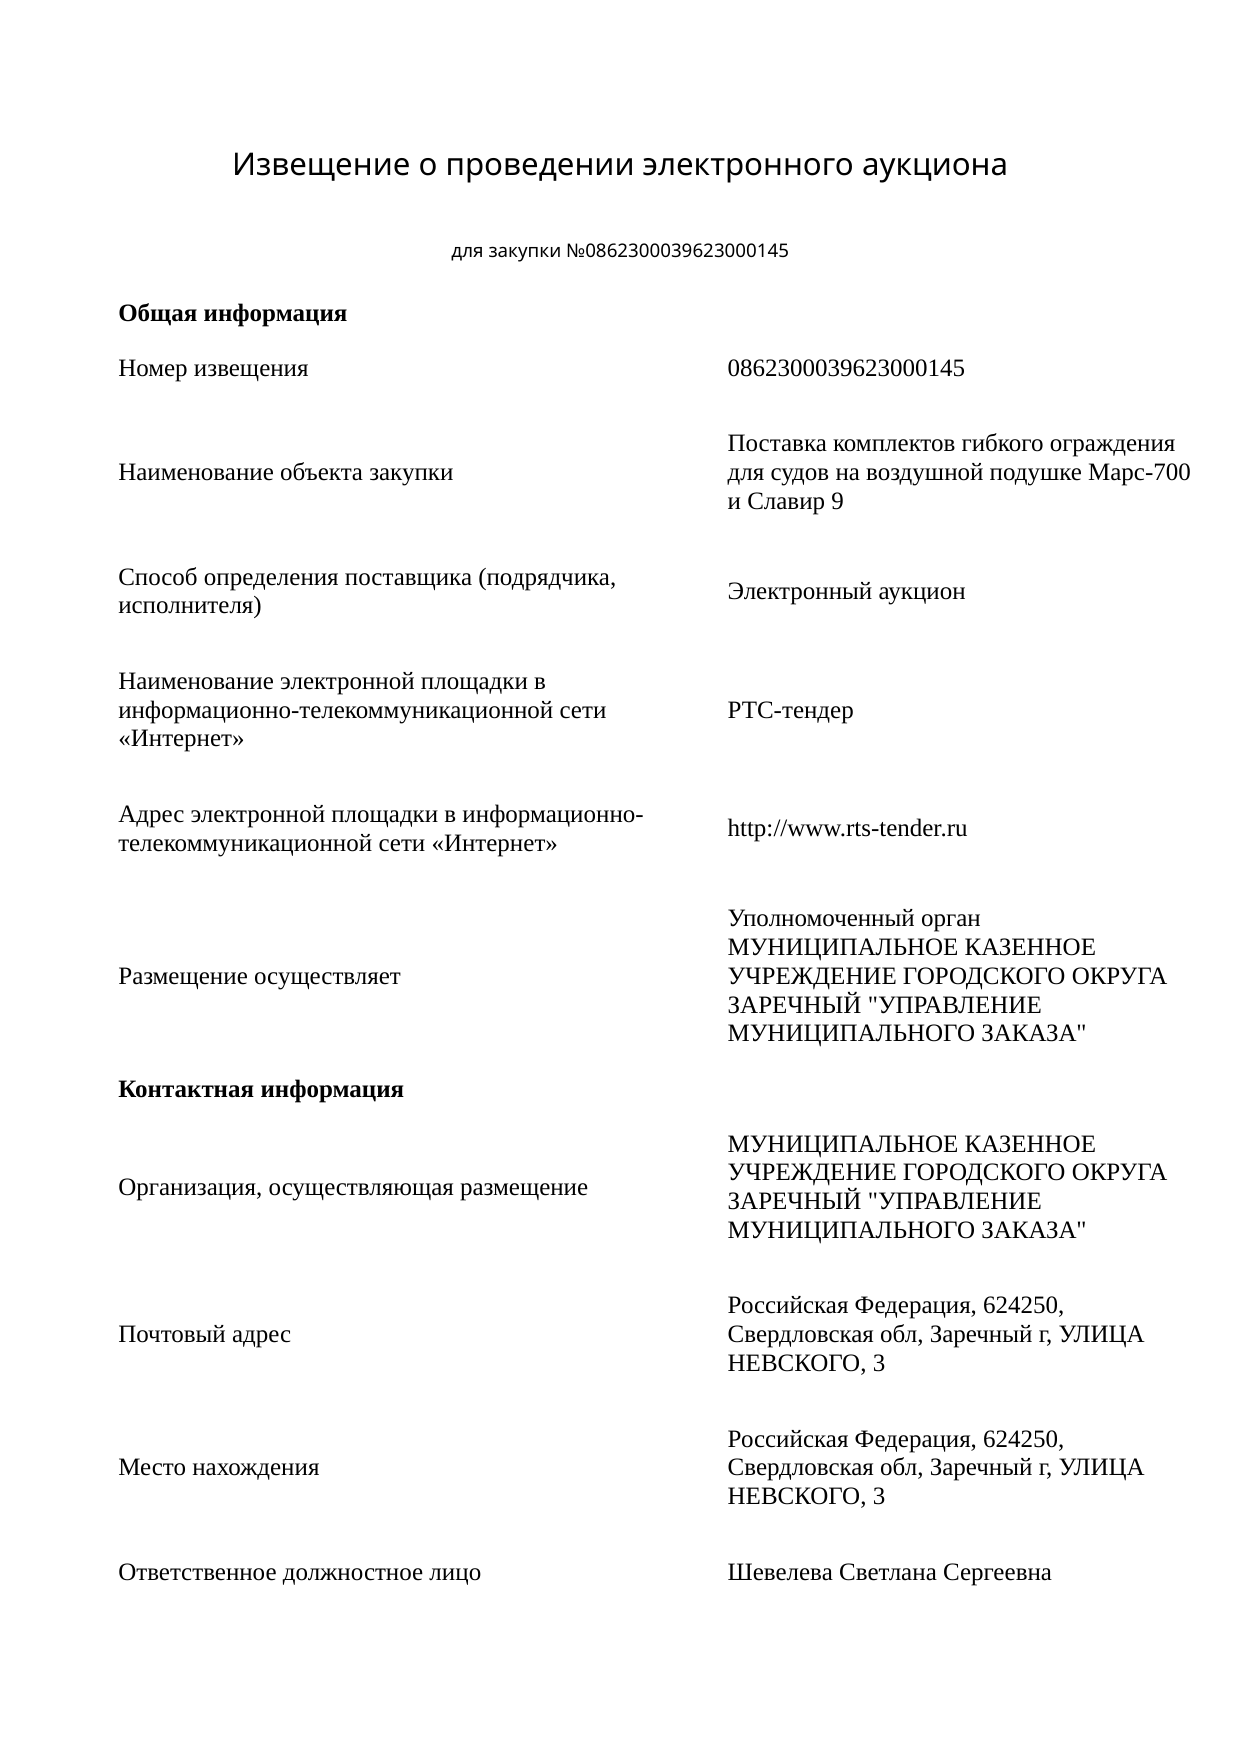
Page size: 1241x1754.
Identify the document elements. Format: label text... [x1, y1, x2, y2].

table_cell Размещение осуществляет [118, 880, 727, 1071]
table_cell Шевелева Светлана Сергеевна [728, 1534, 1193, 1609]
table_cell [728, 1071, 1193, 1105]
table_cell Номер извещения [118, 330, 727, 405]
table_cell Контактная информация [118, 1071, 727, 1105]
table_cell Наименование электронной площадки в информационно-телекоммуникационной сети «Интернет» [118, 643, 727, 776]
table_header [118, 290, 727, 295]
table_cell РТС-тендер [728, 643, 1193, 776]
table_header [728, 290, 1193, 295]
table_cell Место нахождения [118, 1400, 727, 1533]
table_cell Электронный аукцион [728, 538, 1193, 643]
table_cell Уполномоченный орган МУНИЦИПАЛЬНОЕ КАЗЕННОЕ УЧРЕЖДЕНИЕ ГОРОДСКОГО ОКРУГА ЗАРЕЧНЫЙ "УПРАВЛЕНИЕ МУНИЦИПАЛЬНОГО ЗАКАЗА" [728, 880, 1193, 1071]
table_cell Почтовый адрес [118, 1267, 727, 1400]
table_cell Адрес электронной площадки в информационно-телекоммуникационной сети «Интернет» [118, 776, 727, 880]
table_cell [728, 295, 1193, 329]
table_cell Общая информация [118, 295, 727, 329]
table_cell Ответственное должностное лицо [118, 1534, 727, 1609]
table_cell 0862300039623000145 [728, 330, 1193, 405]
text для закупки №0862300039623000145 [118, 237, 1122, 263]
table_cell МУНИЦИПАЛЬНОЕ КАЗЕННОЕ УЧРЕЖДЕНИЕ ГОРОДСКОГО ОКРУГА ЗАРЕЧНЫЙ "УПРАВЛЕНИЕ МУНИЦИПАЛЬНОГО ЗАКАЗА" [728, 1105, 1193, 1267]
table_cell Наименование объекта закупки [118, 405, 727, 538]
table_cell Организация, осуществляющая размещение [118, 1105, 727, 1267]
text Извещение о проведении электронного аукциона [118, 142, 1122, 184]
table_cell http://www.rts-tender.ru [728, 776, 1193, 880]
table_cell Российская Федерация, 624250, Свердловская обл, Заречный г, УЛИЦА НЕВСКОГО, 3 [728, 1267, 1193, 1400]
table_cell Способ определения поставщика (подрядчика, исполнителя) [118, 538, 727, 643]
table_cell Российская Федерация, 624250, Свердловская обл, Заречный г, УЛИЦА НЕВСКОГО, 3 [728, 1400, 1193, 1533]
table_cell Поставка комплектов гибкого ограждения для судов на воздушной подушке Марс-700 и Славир 9 [728, 405, 1193, 538]
